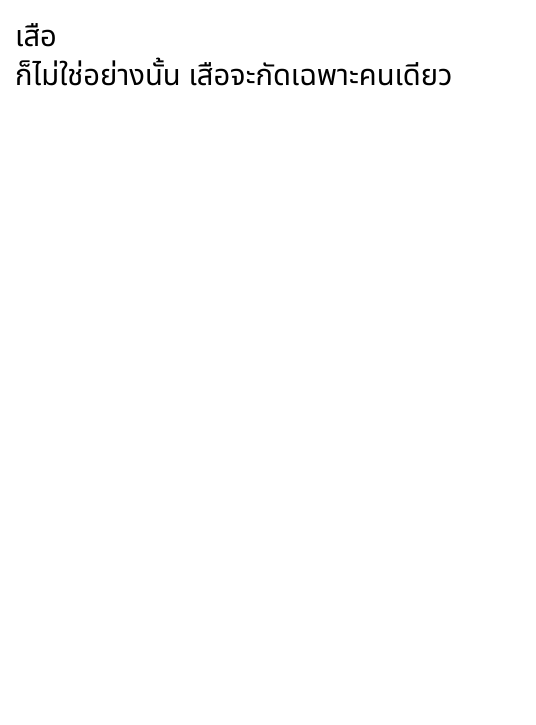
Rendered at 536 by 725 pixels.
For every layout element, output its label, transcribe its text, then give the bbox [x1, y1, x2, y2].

text ก็ไม่ใช่อย่างนั้น เสือจะกัดเฉพาะคนเดียว [15, 55, 521, 94]
text เสือ [15, 15, 521, 55]
